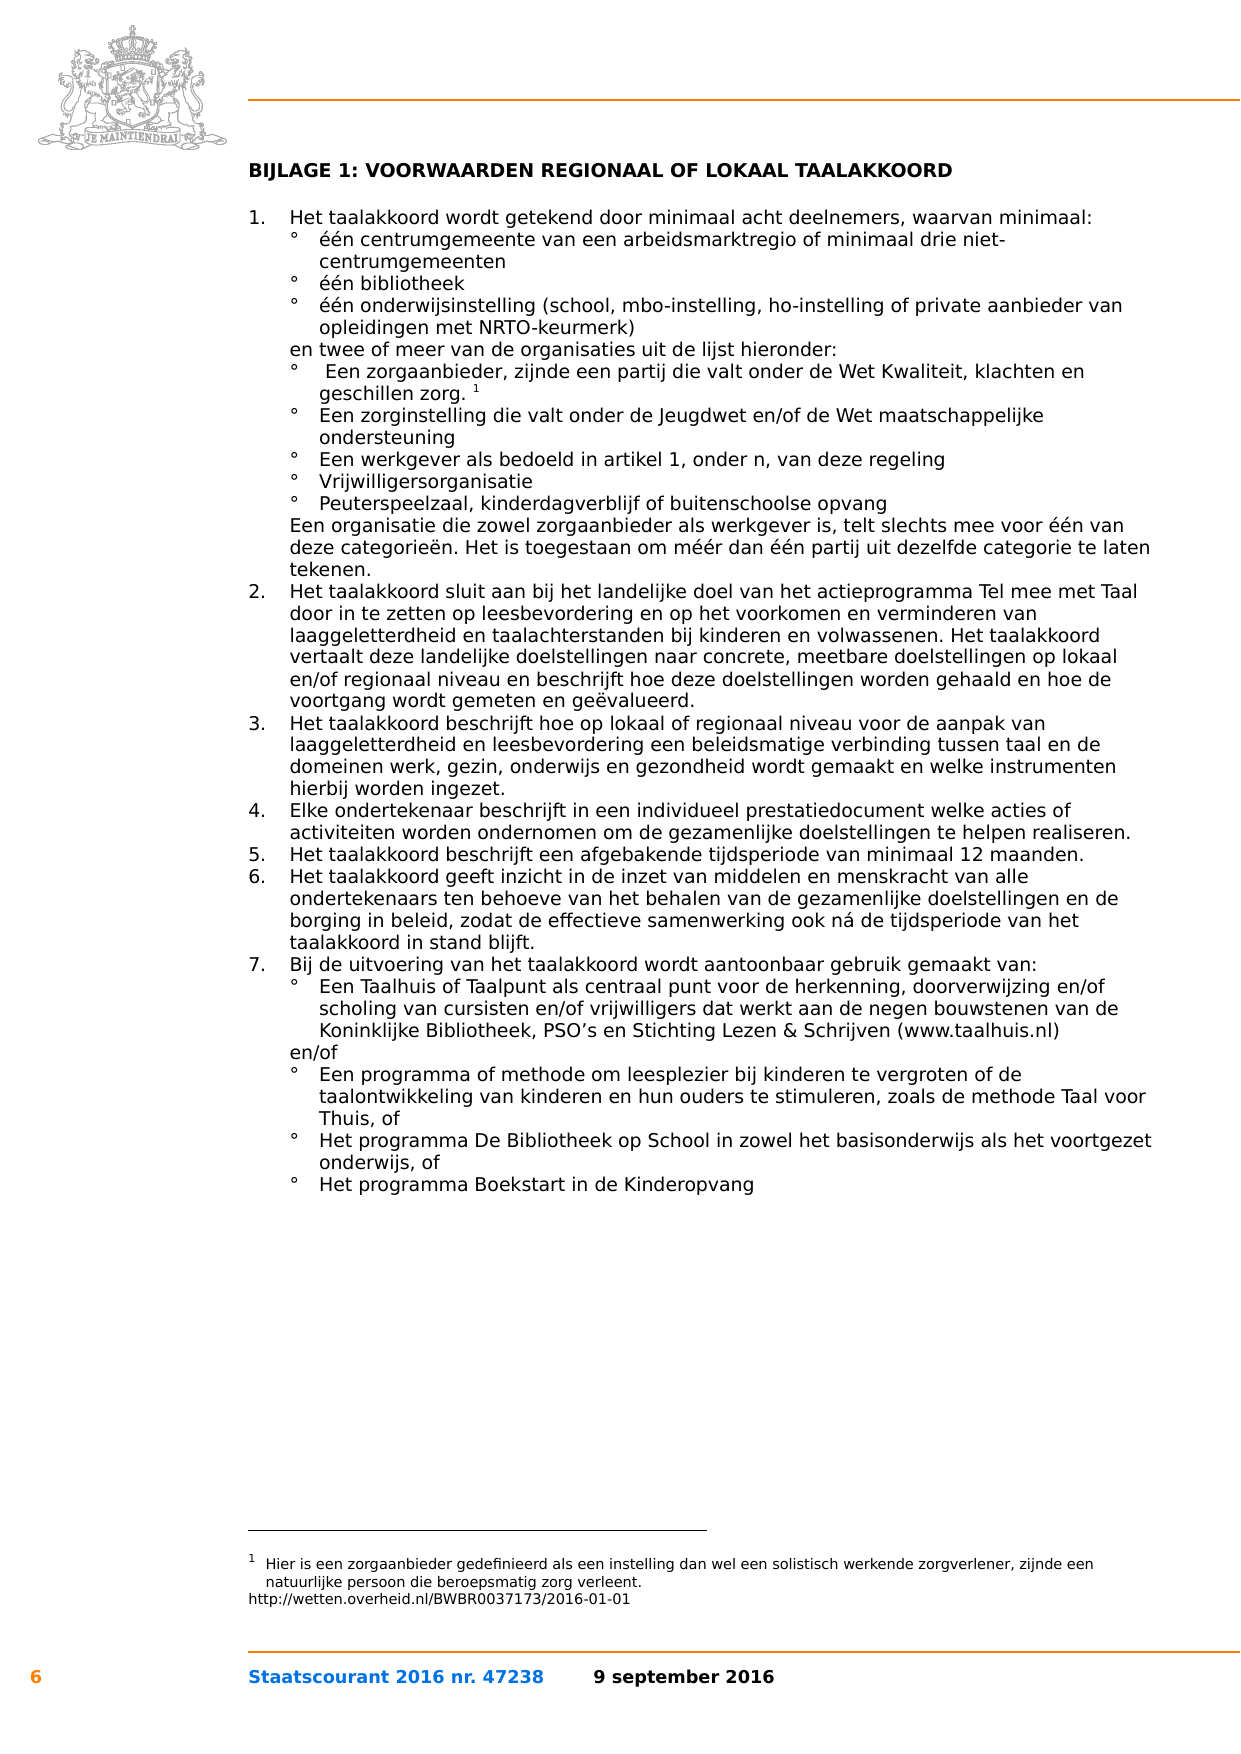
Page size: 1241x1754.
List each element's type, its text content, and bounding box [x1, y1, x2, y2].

picture [38, 25, 227, 150]
text ° één bibliotheek [289, 273, 1163, 295]
text 4. Elke ondertekenaar beschrijft in een individueel prestatiedocument welke acties of activiteiten worden ondernomen om de gezamenlijke doelstellingen te helpen realiseren. [248, 800, 1163, 844]
text 6. Het taalakkoord geeft inzicht in de inzet van middelen en menskracht van alle ondertekenaars ten behoeve van het behalen van de gezamenlijke doelstellingen en de borging in beleid, zodat de effectieve samenwerking ook ná de tijdsperiode van het taalakkoord in stand blijft. [248, 866, 1163, 954]
text ° één centrumgemeente van een arbeidsmarktregio of minimaal drie niet-centrumgemeenten [289, 229, 1163, 273]
text ° Een Taalhuis of Taalpunt als centraal punt voor de herkenning, doorverwijzing en/of scholing van cursisten en/of vrijwilligers dat werkt aan de negen bouwstenen van de Koninklijke Bibliotheek, PSO’s en Stichting Lezen & Schrijven (www.taalhuis.nl) [289, 976, 1163, 1042]
text Een organisatie die zowel zorgaanbieder als werkgever is, telt slechts mee voor één van deze categorieën. Het is toegestaan om méér dan één partij uit dezelfde categorie te laten tekenen. [289, 514, 1163, 581]
subtitle BIJLAGE 1: VOORWAARDEN REGIONAAL OF LOKAAL TAALAKKOORD [248, 160, 1163, 182]
text ° Een werkgever als bedoeld in artikel 1, onder n, van deze regeling [289, 449, 1163, 471]
text ° Een zorginstelling die valt onder de Jeugdwet en/of de Wet maatschappelijke ondersteuning [289, 405, 1163, 449]
text 2. Het taalakkoord sluit aan bij het landelijke doel van het actieprogramma Tel mee met Taal door in te zetten op leesbevordering en op het voorkomen en verminderen van laaggeletterdheid en taalachterstanden bij kinderen en volwassenen. Het taalakkoord vertaalt deze landelijke doelstellingen naar concrete, meetbare doelstellingen op lokaal en/of regionaal niveau en beschrijft hoe deze doelstellingen worden gehaald en hoe de voortgang wordt gemeten en geëvalueerd. [248, 581, 1163, 712]
text ° Vrijwilligersorganisatie [289, 471, 1163, 493]
text 3. Het taalakkoord beschrijft hoe op lokaal of regionaal niveau voor de aanpak van laaggeletterdheid en leesbevordering een beleidsmatige verbinding tussen taal en de domeinen werk, gezin, onderwijs en gezondheid wordt gemaakt en welke instrumenten hierbij worden ingezet. [248, 712, 1163, 800]
text ° Peuterspeelzaal, kinderdagverblijf of buitenschoolse opvang [289, 493, 1163, 514]
text ° Het programma De Bibliotheek op School in zowel het basisonderwijs als het voortgezet onderwijs, of [289, 1130, 1163, 1174]
text Hier is een zorgaanbieder gedefinieerd als een instelling dan wel een solistisch werkende zorgverlener, zijnde een natuurlijke persoon die beroepsmatig zorg verleent. [248, 1552, 1163, 1591]
text en twee of meer van de organisaties uit de lijst hieronder: [289, 339, 1163, 361]
text en/of [289, 1042, 1163, 1064]
text 1. Het taalakkoord wordt getekend door minimaal acht deelnemers, waarvan minimaal: [248, 207, 1163, 229]
text 5. Het taalakkoord beschrijft een afgebakende tijdsperiode van minimaal 12 maanden. [248, 844, 1163, 866]
text ° Een zorgaanbieder, zijnde een partij die valt onder de Wet Kwaliteit, klachten en geschillen zorg. [289, 361, 1163, 405]
text ° Het programma Boekstart in de Kinderopvang [289, 1174, 1163, 1196]
text 7. Bij de uitvoering van het taalakkoord wordt aantoonbaar gebruik gemaakt van: [248, 954, 1163, 976]
text http://wetten.overheid.nl/BWBR0037173/2016-01-01 [248, 1591, 1163, 1608]
text ° Een programma of methode om leesplezier bij kinderen te vergroten of de taalontwikkeling van kinderen en hun ouders te stimuleren, zoals de methode Taal voor Thuis, of [289, 1064, 1163, 1130]
text ° één onderwijsinstelling (school, mbo-instelling, ho-instelling of private aanbieder van opleidingen met NRTO-keurmerk) [289, 295, 1163, 339]
